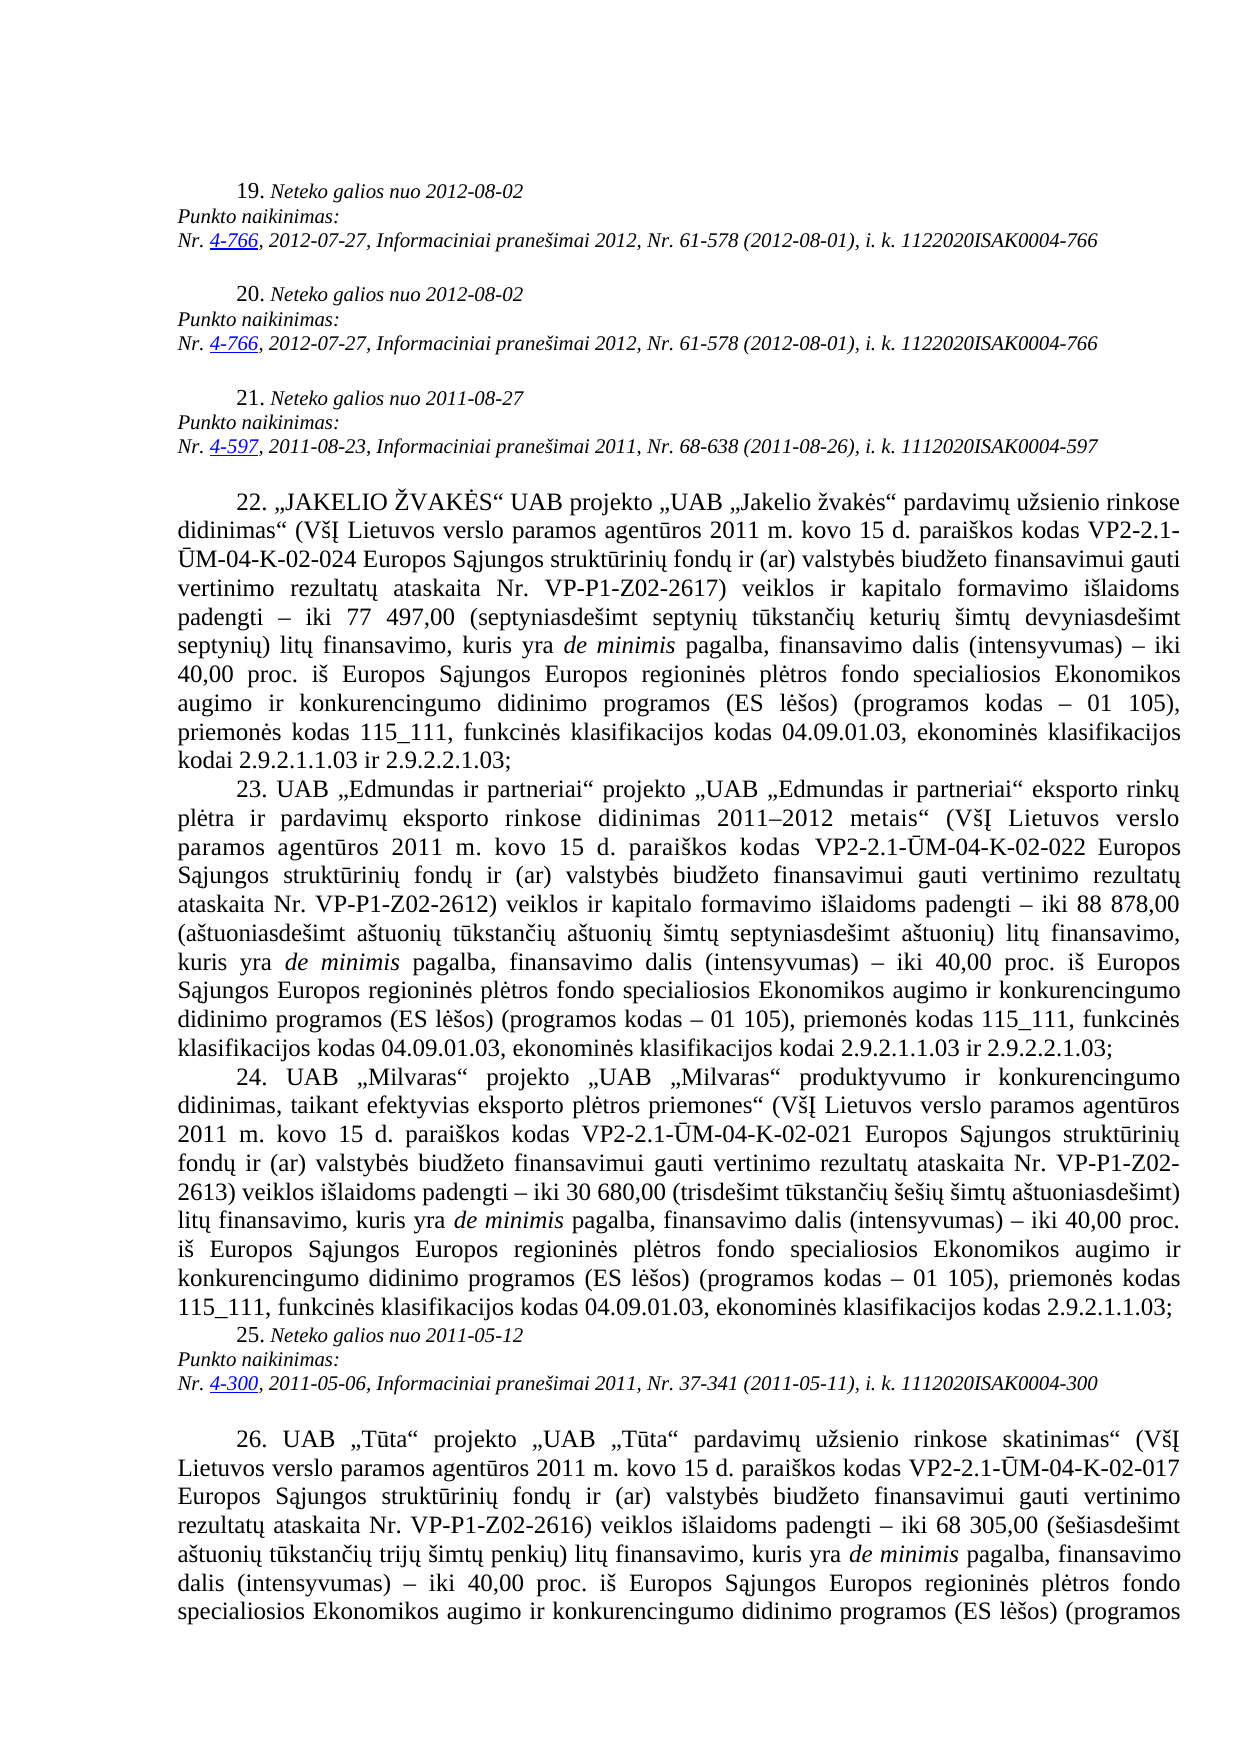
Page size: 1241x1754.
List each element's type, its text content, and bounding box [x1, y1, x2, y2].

text Punkto naikinimas: [177, 203, 1181, 228]
text Punkto naikinimas: [177, 307, 1181, 331]
text 22. „JAKELIO ŽVAKĖS“ UAB projekto „UAB „Jakelio žvakės“ pardavimų užsienio rinkose didinimas“ (VšĮ Lietuvos verslo paramos agentūros 2011 m. kovo 15 d. paraiškos kodas VP2-2.1-ŪM-04-K-02-024 Europos Sąjungos struktūrinių fondų ir (ar) valstybės biudžeto finansavimui gauti vertinimo rezultatų ataskaita Nr. VP-P1-Z02-2617) veiklos ir kapitalo formavimo išlaidoms padengti – iki 77 497,00 (septyniasdešimt septynių tūkstančių keturių šimtų devyniasdešimt septynių) litų finansavimo, kuris yra de minimis pagalba, finansavimo dalis (intensyvumas) – iki 40,00 proc. iš Europos Sąjungos Europos regioninės plėtros fondo specialiosios Ekonomikos augimo ir konkurencingumo didinimo programos (ES lėšos) (programos kodas – 01 105), priemonės kodas 115_111, funkcinės klasifikacijos kodas 04.09.01.03, ekonominės klasifikacijos kodai 2.9.2.1.1.03 ir 2.9.2.2.1.03; [177, 487, 1181, 774]
text Punkto naikinimas: [177, 410, 1181, 434]
text Nr. 4-597, 2011-08-23, Informaciniai pranešimai 2011, Nr. 68-638 (2011-08-26), i. k. 1112020ISAK0004-597 [177, 434, 1181, 458]
text 26. UAB „Tūta“ projekto „UAB „Tūta“ pardavimų užsienio rinkose skatinimas“ (VšĮ Lietuvos verslo paramos agentūros 2011 m. kovo 15 d. paraiškos kodas VP2-2.1-ŪM-04-K-02-017 Europos Sąjungos struktūrinių fondų ir (ar) valstybės biudžeto finansavimui gauti vertinimo rezultatų ataskaita Nr. VP-P1-Z02-2616) veiklos išlaidoms padengti – iki 68 305,00 (šešiasdešimt aštuonių tūkstančių trijų šimtų penkių) litų finansavimo, kuris yra de minimis pagalba, finansavimo dalis (intensyvumas) – iki 40,00 proc. iš Europos Sąjungos Europos regioninės plėtros fondo specialiosios Ekonomikos augimo ir konkurencingumo didinimo programos (ES lėšos) (programos [177, 1424, 1181, 1625]
text 24. UAB „Milvaras“ projekto „UAB „Milvaras“ produktyvumo ir konkurencingumo didinimas, taikant efektyvias eksporto plėtros priemones“ (VšĮ Lietuvos verslo paramos agentūros 2011 m. kovo 15 d. paraiškos kodas VP2-2.1-ŪM-04-K-02-021 Europos Sąjungos struktūrinių fondų ir (ar) valstybės biudžeto finansavimui gauti vertinimo rezultatų ataskaita Nr. VP-P1-Z02-2613) veiklos išlaidoms padengti – iki 30 680,00 (trisdešimt tūkstančių šešių šimtų aštuoniasdešimt) litų finansavimo, kuris yra de minimis pagalba, finansavimo dalis (intensyvumas) – iki 40,00 proc. iš Europos Sąjungos Europos regioninės plėtros fondo specialiosios Ekonomikos augimo ir konkurencingumo didinimo programos (ES lėšos) (programos kodas – 01 105), priemonės kodas 115_111, funkcinės klasifikacijos kodas 04.09.01.03, ekonominės klasifikacijos kodas 2.9.2.1.1.03; [177, 1062, 1181, 1321]
text 20. Neteko galios nuo 2012-08-02 [177, 280, 1181, 307]
text Punkto naikinimas: [177, 1347, 1181, 1371]
text 23. UAB „Edmundas ir partneriai“ projekto „UAB „Edmundas ir partneriai“ eksporto rinkų plėtra ir pardavimų eksporto rinkose didinimas 2011–2012 metais“ (VšĮ Lietuvos verslo paramos agentūros 2011 m. kovo 15 d. paraiškos kodas VP2-2.1-ŪM-04-K-02-022 Europos Sąjungos struktūrinių fondų ir (ar) valstybės biudžeto finansavimui gauti vertinimo rezultatų ataskaita Nr. VP-P1-Z02-2612) veiklos ir kapitalo formavimo išlaidoms padengti – iki 88 878,00 (aštuoniasdešimt aštuonių tūkstančių aštuonių šimtų septyniasdešimt aštuonių) litų finansavimo, kuris yra de minimis pagalba, finansavimo dalis (intensyvumas) – iki 40,00 proc. iš Europos Sąjungos Europos regioninės plėtros fondo specialiosios Ekonomikos augimo ir konkurencingumo didinimo programos (ES lėšos) (programos kodas – 01 105), priemonės kodas 115_111, funkcinės klasifikacijos kodas 04.09.01.03, ekonominės klasifikacijos kodai 2.9.2.1.1.03 ir 2.9.2.2.1.03; [177, 774, 1181, 1062]
text 19. Neteko galios nuo 2012-08-02 [177, 177, 1181, 203]
text 21. Neteko galios nuo 2011-08-27 [177, 384, 1181, 410]
text 25. Neteko galios nuo 2011-05-12 [177, 1321, 1181, 1347]
text Nr. 4-300, 2011-05-06, Informaciniai pranešimai 2011, Nr. 37-341 (2011-05-11), i. k. 1112020ISAK0004-300 [177, 1371, 1181, 1395]
text Nr. 4-766, 2012-07-27, Informaciniai pranešimai 2012, Nr. 61-578 (2012-08-01), i. k. 1122020ISAK0004-766 [177, 331, 1181, 355]
text Nr. 4-766, 2012-07-27, Informaciniai pranešimai 2012, Nr. 61-578 (2012-08-01), i. k. 1122020ISAK0004-766 [177, 228, 1181, 252]
